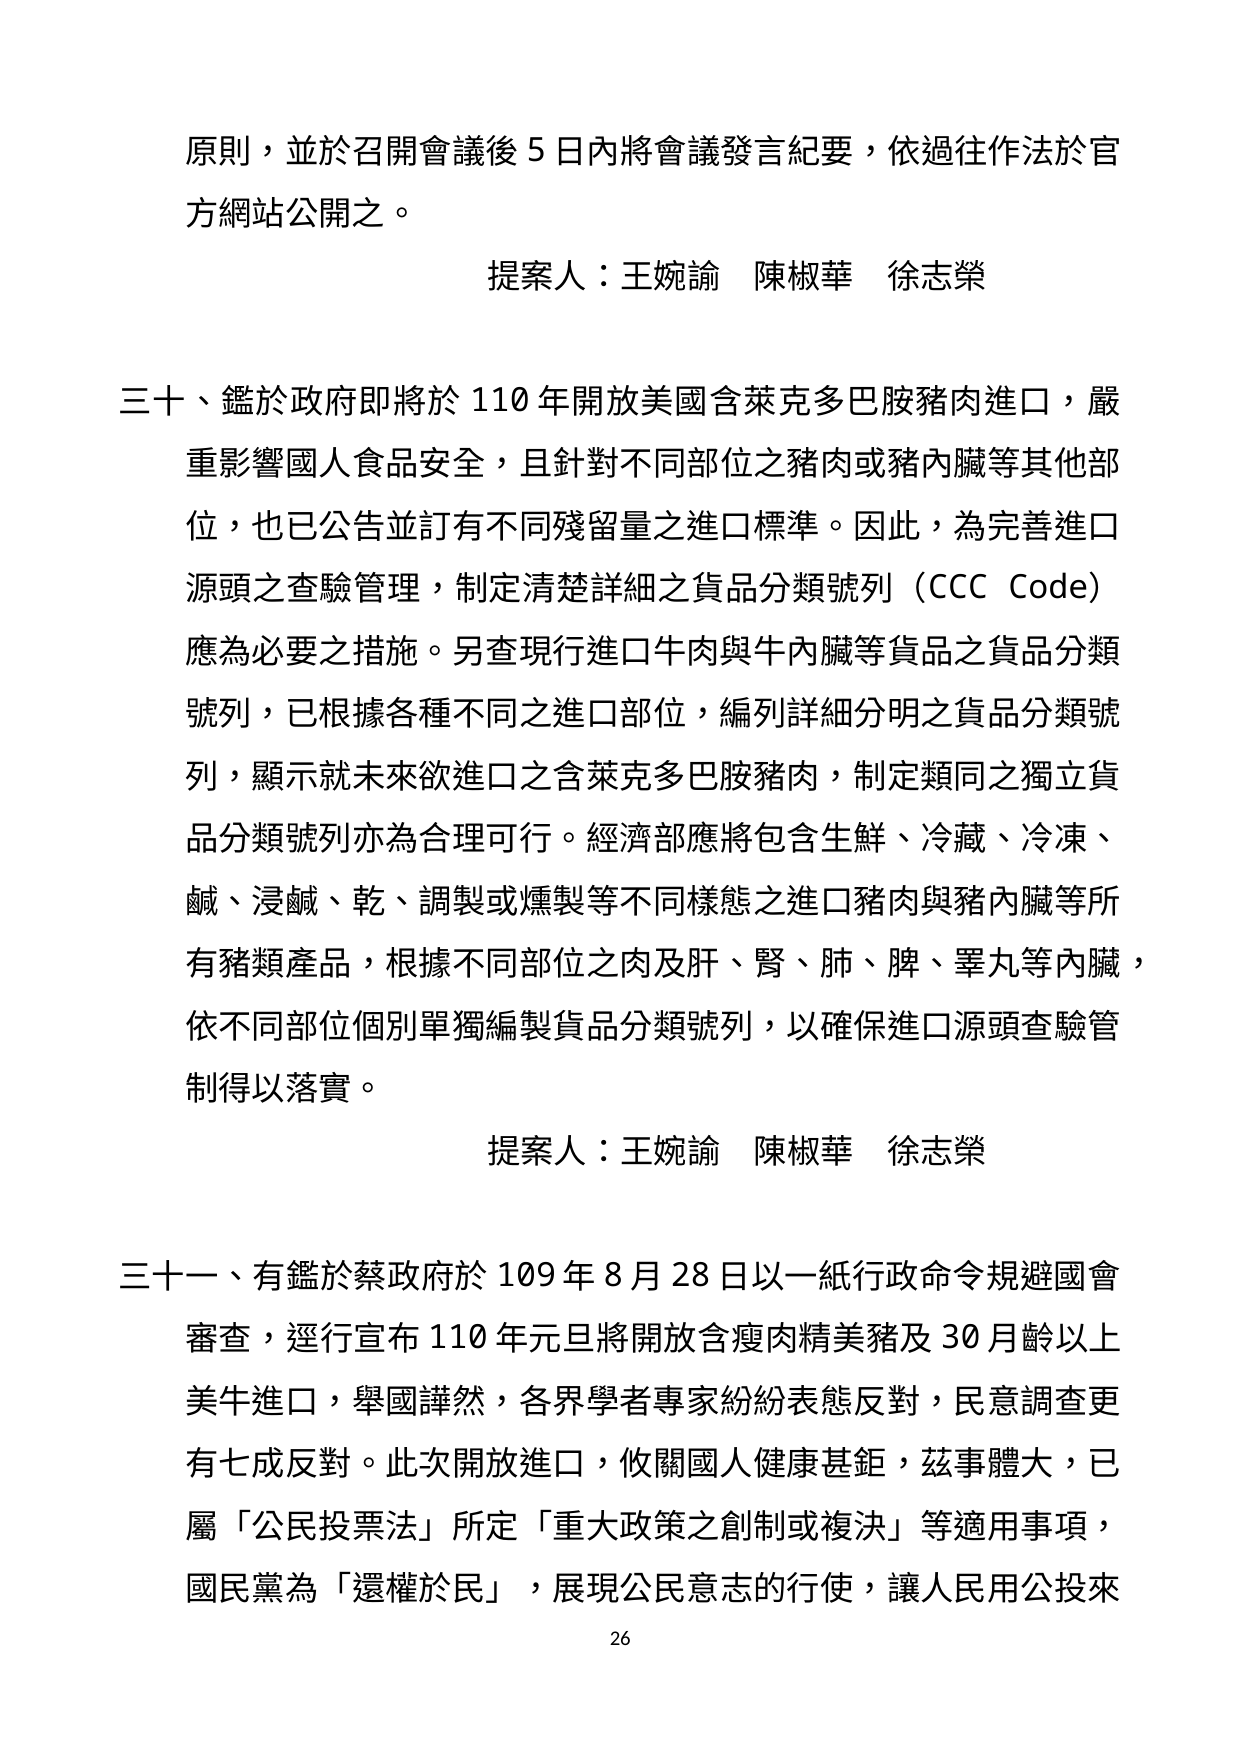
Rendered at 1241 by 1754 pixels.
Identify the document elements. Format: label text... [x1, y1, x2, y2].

text 提案人：王婉諭 陳椒華 徐志榮 [487, 1107, 1122, 1169]
text 三十、鑑於政府即將於110年開放美國含萊克多巴胺豬肉進口，嚴重影響國人食品安全，且針對不同部位之豬肉或豬內臟等其他部位，也已公告並訂有不同殘留量之進口標準。因此，為完善進口源頭之查驗管理，制定清楚詳細之貨品分類號列（CCC Code）應為必要之措施。另查現行進口牛肉與牛內臟等貨品之貨品分類號列，已根據各種不同之進口部位，編列詳細分明之貨品分類號列，顯示就未來欲進口之含萊克多巴胺豬肉，制定類同之獨立貨品分類號列亦為合理可行。經濟部應將包含生鮮、冷藏、冷凍、鹹、浸鹹、乾、調製或燻製等不同樣態之進口豬肉與豬內臟等所有豬類產品，根據不同部位之肉及肝、腎、肺、脾、睪丸等內臟，依不同部位個別單獨編製貨品分類號列，以確保進口源頭查驗管制得以落實。 [118, 357, 1122, 1107]
text 原則，並於召開會議後5日內將會議發言紀要，依過往作法於官方網站公開之。 [118, 107, 1122, 232]
text 三十一、有鑑於蔡政府於109年8月28日以一紙行政命令規避國會審查，逕行宣布110年元旦將開放含瘦肉精美豬及30月齡以上美牛進口，舉國譁然，各界學者專家紛紛表態反對，民意調查更有七成反對。此次開放進口，攸關國人健康甚鉅，茲事體大，已屬「公民投票法」所定「重大政策之創制或複決」等適用事項，國民黨為「還權於民」，展現公民意志的行使，讓人民用公投來 [118, 1232, 1122, 1607]
text 提案人：王婉諭 陳椒華 徐志榮 [487, 232, 1122, 294]
